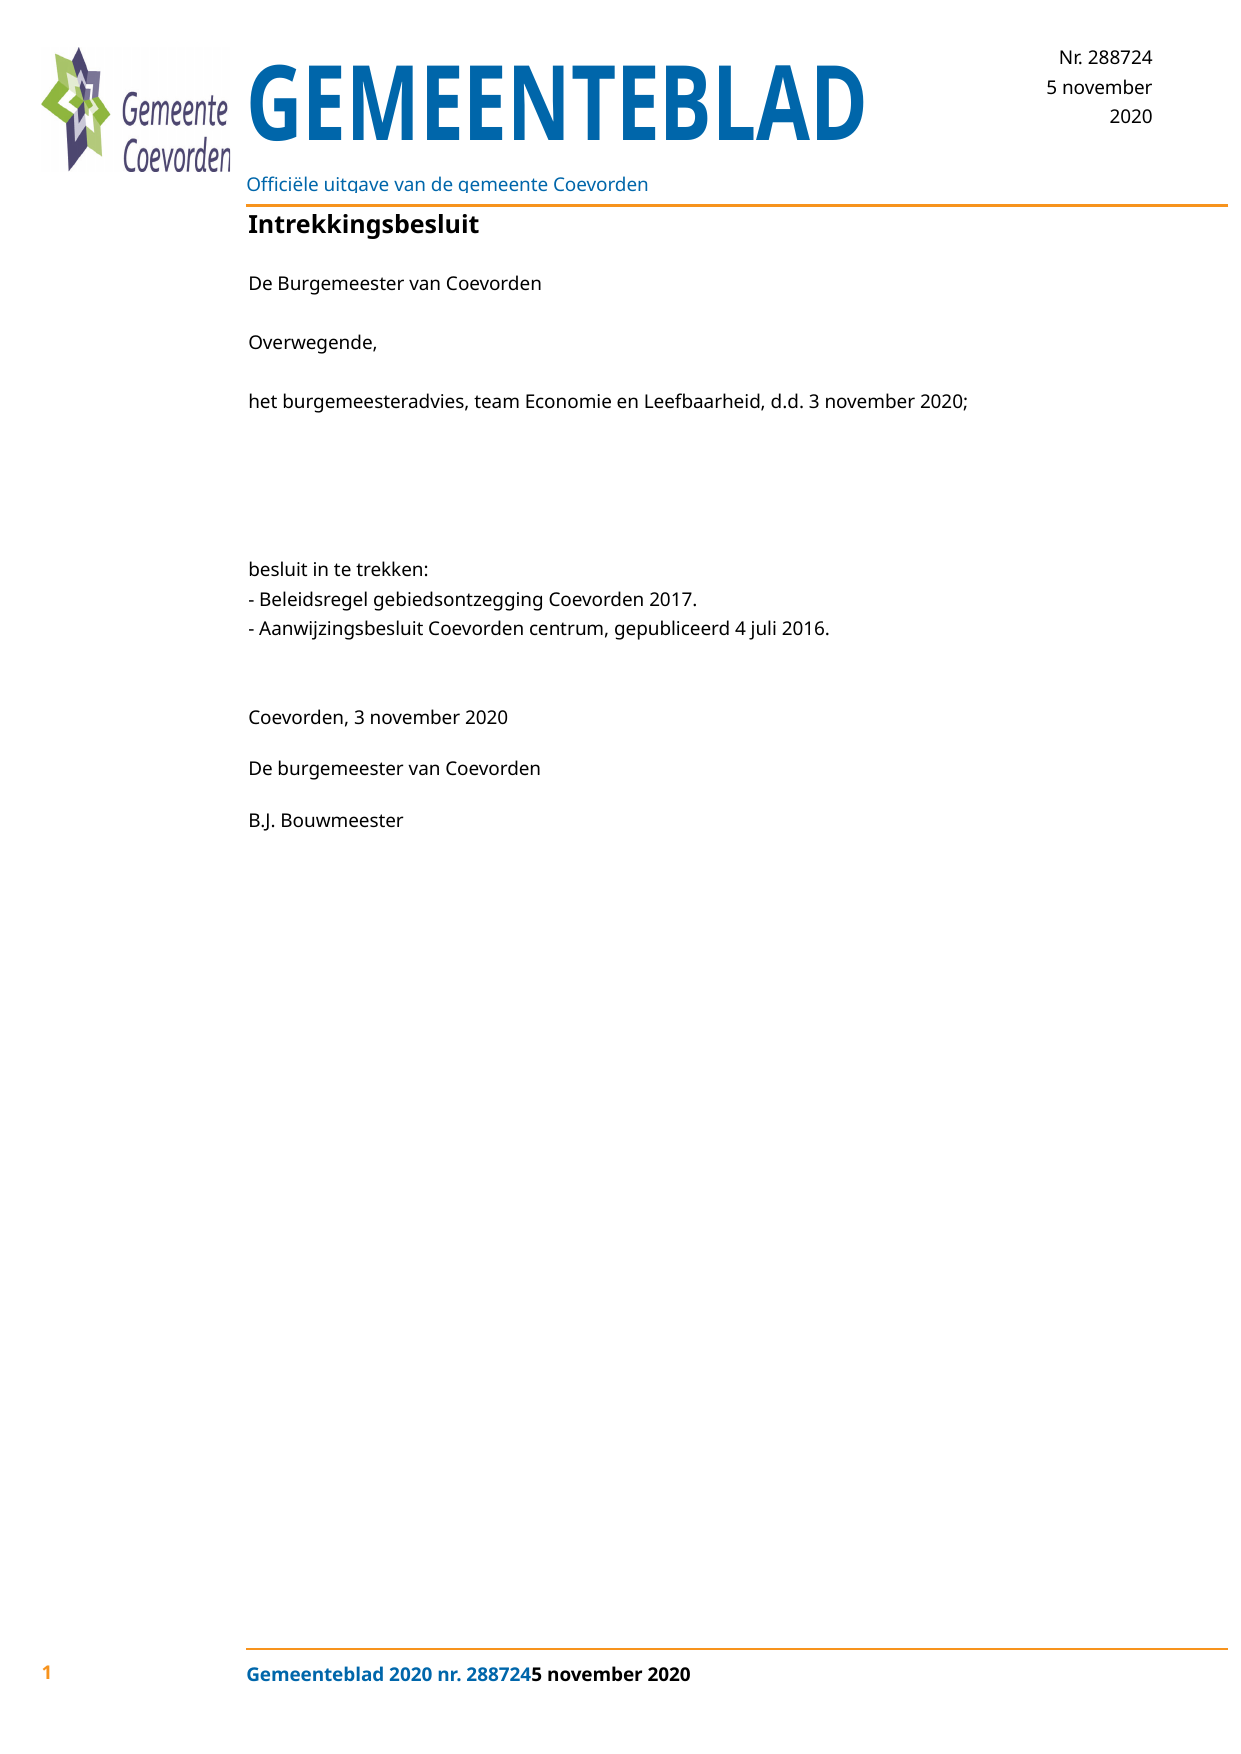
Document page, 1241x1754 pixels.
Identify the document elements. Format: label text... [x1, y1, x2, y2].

text Overwegende, [248, 329, 1152, 355]
text Intrekkingsbesluit [248, 207, 1152, 241]
text Coevorden, 3 november 2020 [248, 704, 1152, 730]
text het burgemeesteradvies, team Economie en Leefbaarheid, d.d. 3 november 2020; [248, 389, 1152, 414]
text - Beleidsregel gebiedsontzegging Coevorden 2017. [248, 586, 1152, 612]
text De Burgemeester van Coevorden [248, 270, 1152, 296]
text B.J. Bouwmeester [248, 807, 1152, 833]
text - Aanwijzingsbesluit Coevorden centrum, gepubliceerd 4 juli 2016. [248, 615, 1152, 641]
picture [41, 47, 231, 172]
text besluit in te trekken: [248, 556, 1152, 582]
text De burgemeester van Coevorden [248, 756, 1152, 781]
